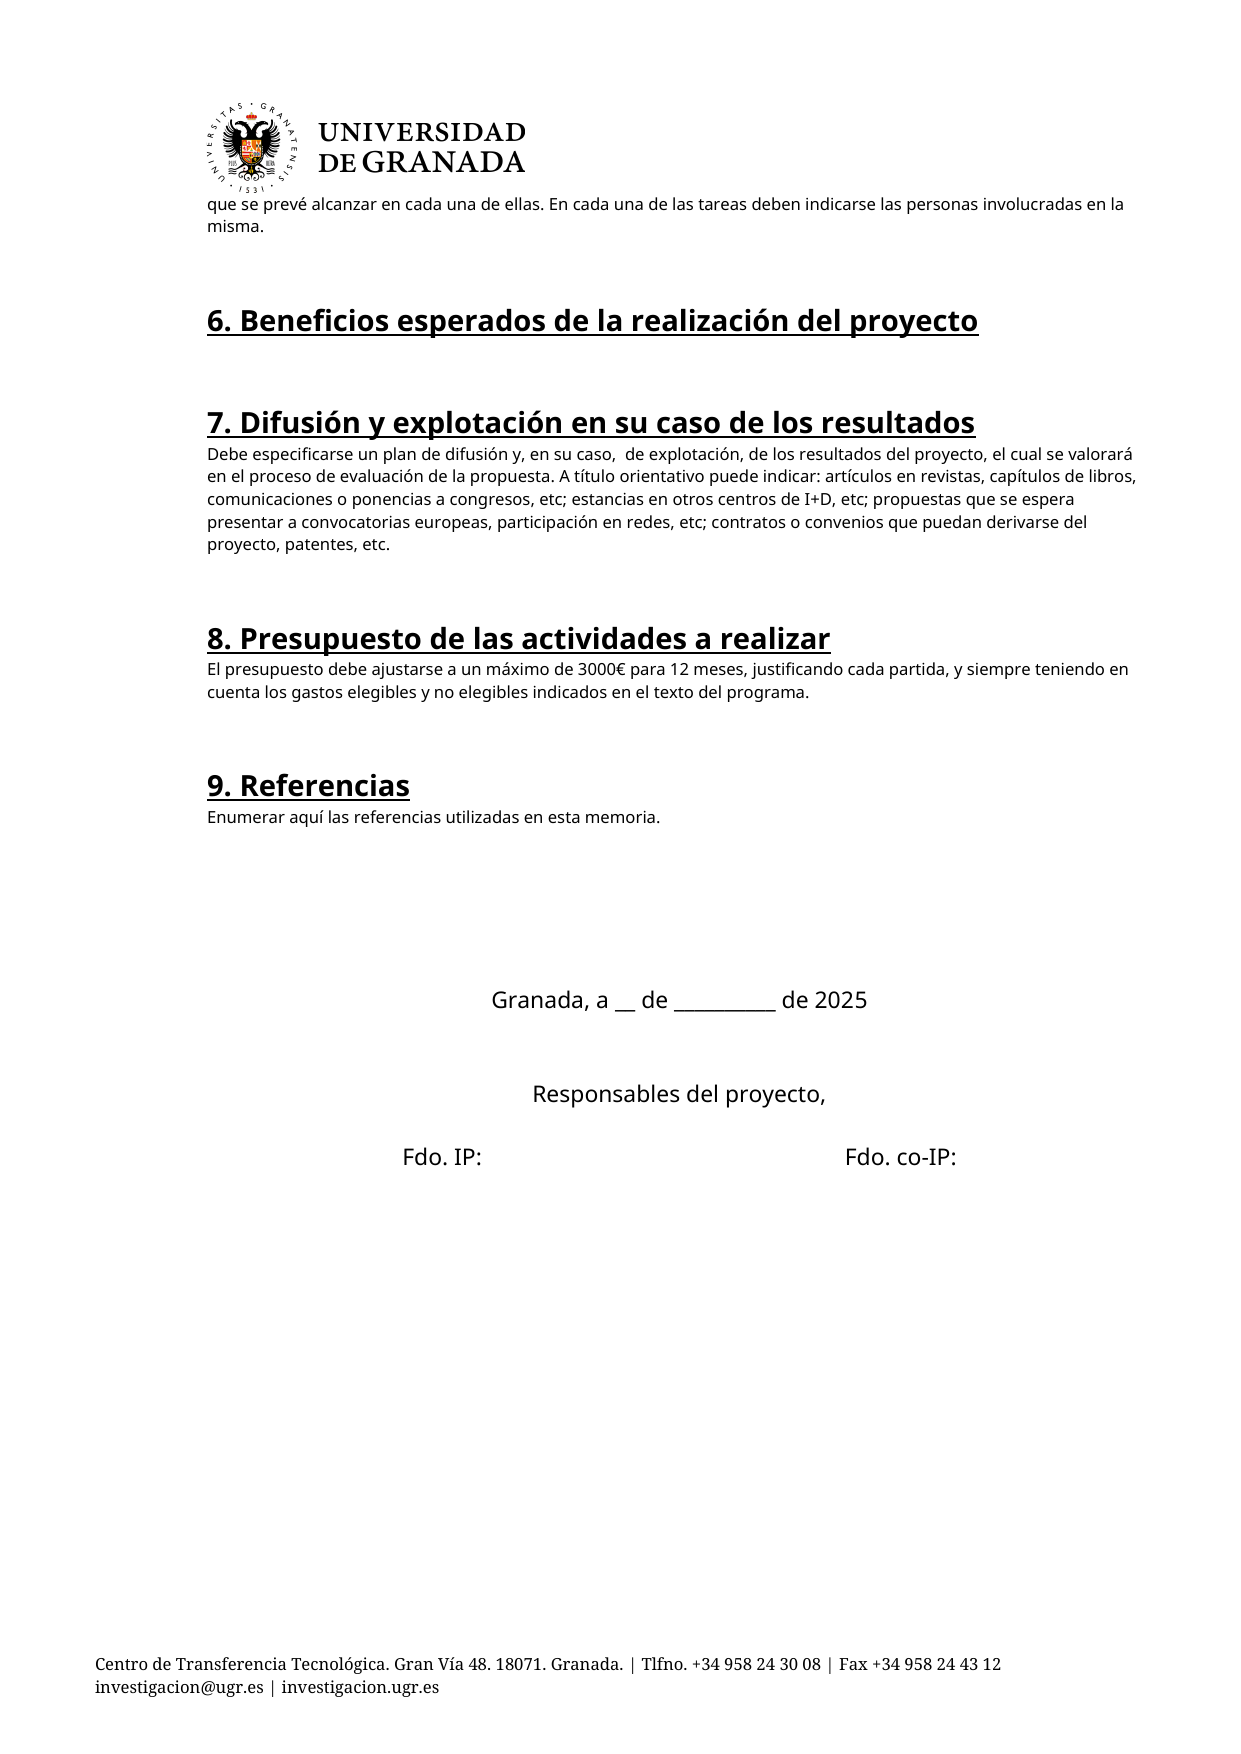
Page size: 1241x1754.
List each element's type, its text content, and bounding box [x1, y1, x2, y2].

text El presupuesto debe ajustarse a un máximo de 3000€ para 12 meses, justificando cada partida, y siempre teniendo en cuenta los gastos elegibles y no elegibles indicados en el texto del programa. [207, 658, 1152, 703]
text 7. Difusión y explotación en su caso de los resultados [207, 402, 1152, 442]
text 8. Presupuesto de las actividades a realizar [207, 618, 1152, 658]
text 9. Referencias [207, 766, 1152, 805]
picture [206, 103, 525, 193]
text Responsables del proyecto, [207, 1078, 1152, 1109]
text 6. Beneficios esperados de la realización del proyecto [207, 300, 1152, 340]
text Fdo. IP: Fdo. co-IP: [207, 1141, 1152, 1172]
text Debe especificarse un plan de difusión y, en su caso, de explotación, de los resultados del proyecto, el cual se valorará en el proceso de evaluación de la propuesta. A título orientativo puede indicar: artículos en revistas, capítulos de libros, comunicaciones o ponencias a congresos, etc; estancias en otros centros de I+D, etc; propuestas que se espera presentar a convocatorias europeas, participación en redes, etc; contratos o convenios que puedan derivarse del proyecto, patentes, etc. [207, 442, 1152, 556]
text que se prevé alcanzar en cada una de ellas. En cada una de las tareas deben indicarse las personas involucradas en la misma. [207, 192, 1152, 238]
text Enumerar aquí las referencias utilizadas en esta memoria. [207, 805, 1152, 828]
text Granada, a __ de __________ de 2025 [207, 984, 1152, 1016]
